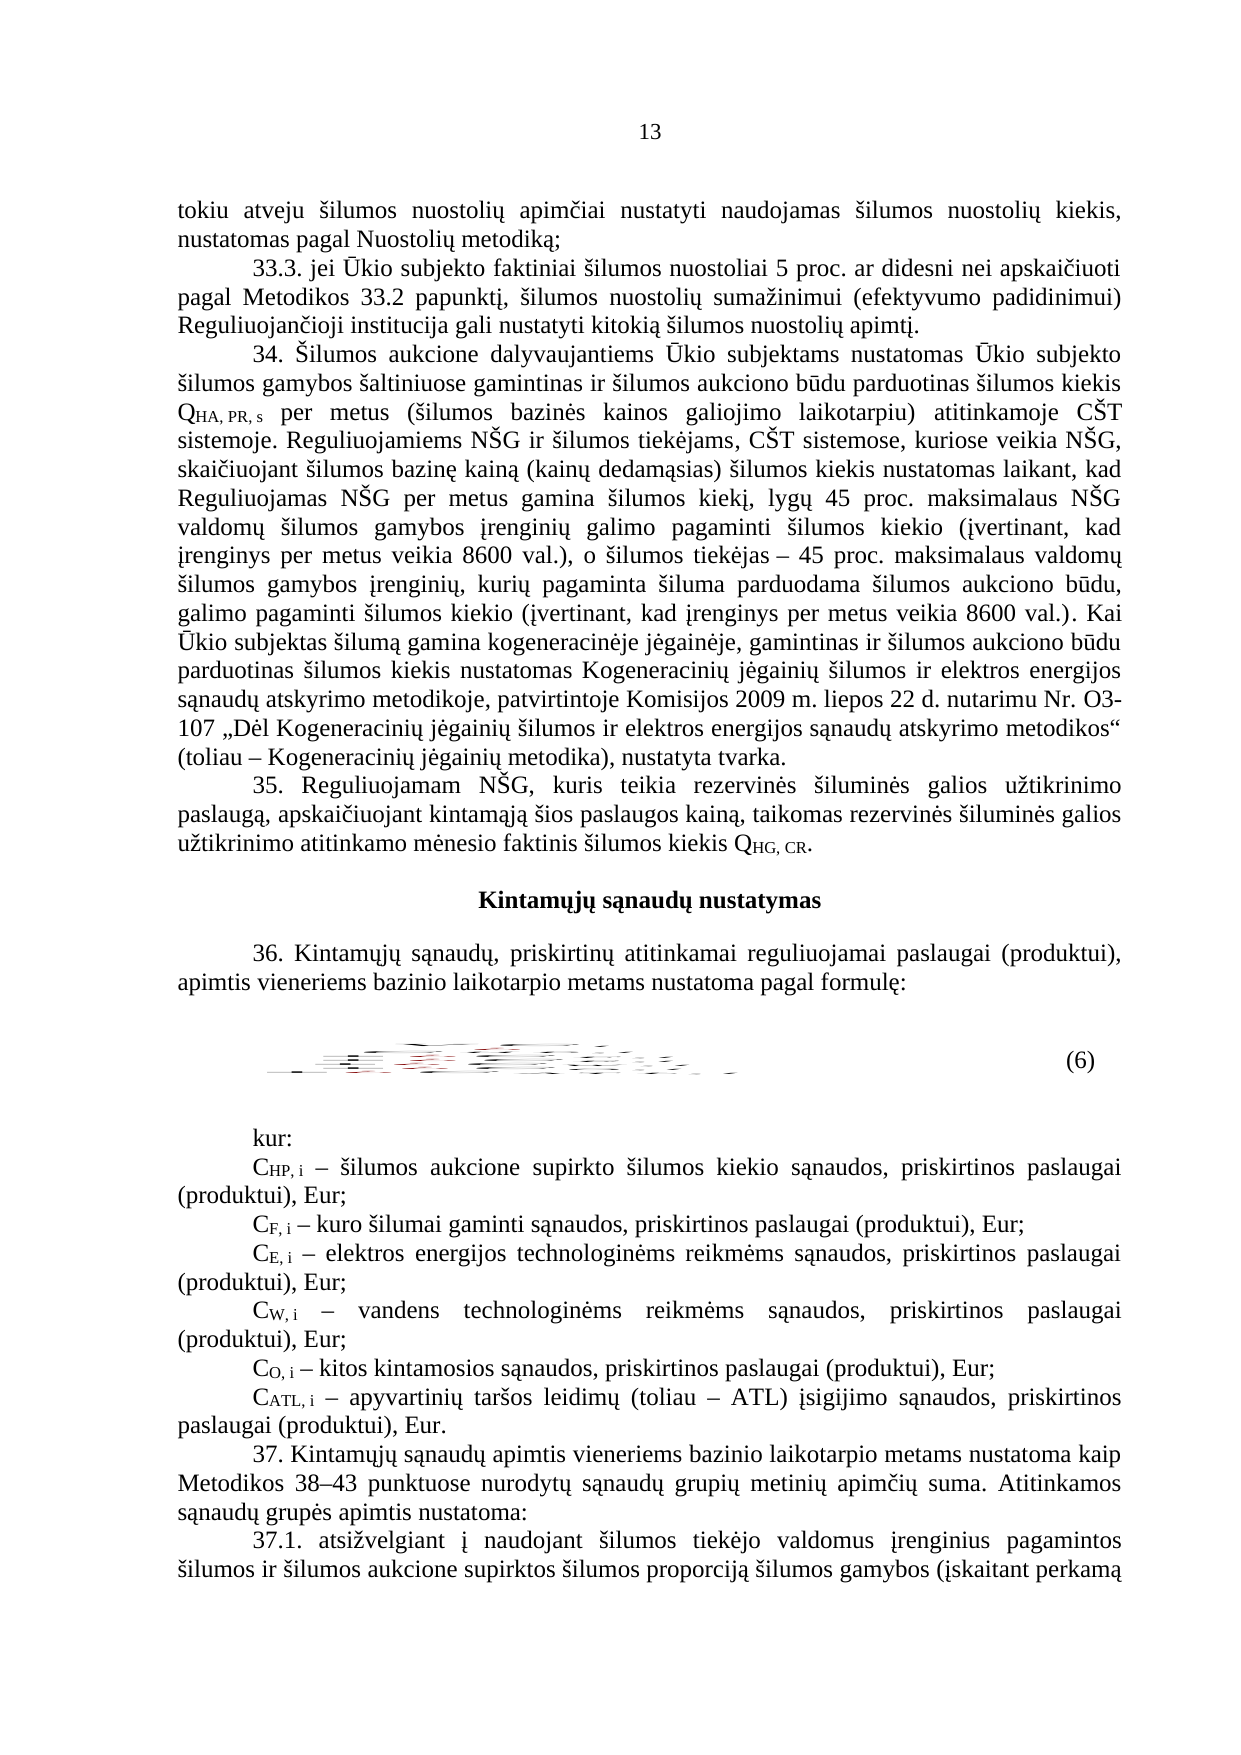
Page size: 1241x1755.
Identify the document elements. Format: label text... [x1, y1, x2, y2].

text CO, i – kitos kintamosios sąnaudos, priskirtinos paslaugai (produktui), Eur; [177, 1353, 1122, 1382]
text tokiu atveju šilumos nuostolių apimčiai nustatyti naudojamas šilumos nuostolių kiekis, nustatomas pagal Nuostolių metodiką; [177, 196, 1122, 253]
text 34. Šilumos aukcione dalyvaujantiems Ūkio subjektams nustatomas Ūkio subjekto šilumos gamybos šaltiniuose gamintinas ir šilumos aukciono būdu parduotinas šilumos kiekis QHA, PR, s per metus (šilumos bazinės kainos galiojimo laikotarpiu) atitinkamoje CŠT sistemoje. Reguliuojamiems NŠG ir šilumos tiekėjams, CŠT sistemose, kuriose veikia NŠG, skaičiuojant šilumos bazinę kainą (kainų dedamąsias) šilumos kiekis nustatomas laikant, kad Reguliuojamas NŠG per metus gamina šilumos kiekį, lygų 45 proc. maksimalaus NŠG valdomų šilumos gamybos įrenginių galimo pagaminti šilumos kiekio (įvertinant, kad įrenginys per metus veikia 8600 val.), o šilumos tiekėjas – 45 proc. maksimalaus valdomų šilumos gamybos įrenginių, kurių pagaminta šiluma parduodama šilumos aukciono būdu, galimo pagaminti šilumos kiekio (įvertinant, kad įrenginys per metus veikia 8600 val.). Kai Ūkio subjektas šilumą gamina kogeneracinėje jėgainėje, gamintinas ir šilumos aukciono būdu parduotinas šilumos kiekis nustatomas Kogeneracinių jėgainių šilumos ir elektros energijos sąnaudų atskyrimo metodikoje, patvirtintoje Komisijos 2009 m. liepos 22 d. nutarimu Nr. O3-107 „Dėl Kogeneracinių jėgainių šilumos ir elektros energijos sąnaudų atskyrimo metodikos“ (toliau – Kogeneracinių jėgainių metodika), nustatyta tvarka. [177, 339, 1122, 771]
text 37.1. atsižvelgiant į naudojant šilumos tiekėjo valdomus įrenginius pagamintos šilumos ir šilumos aukcione supirktos šilumos proporciją šilumos gamybos (įskaitant perkamą [177, 1525, 1122, 1583]
text 36. Kintamųjų sąnaudų, priskirtinų atitinkamai reguliuojamai paslaugai (produktui), apimtis vieneriems bazinio laikotarpio metams nustatoma pagal formulę: [177, 938, 1122, 996]
text Kintamųjų sąnaudų nustatymas [177, 886, 1122, 914]
text CW, i – vandens technologinėms reikmėms sąnaudos, priskirtinos paslaugai (produktui), Eur; [177, 1295, 1122, 1353]
text 33.3. jei Ūkio subjekto faktiniai šilumos nuostoliai 5 proc. ar didesni nei apskaičiuoti pagal Metodikos 33.2 papunktį, šilumos nuostolių sumažinimui (efektyvumo padidinimui) Reguliuojančioji institucija gali nustatyti kitokią šilumos nuostolių apimtį. [177, 253, 1122, 339]
table_header (6) [1039, 1025, 1122, 1094]
text CF, i – kuro šilumai gaminti sąnaudos, priskirtinos paslaugai (produktui), Eur; [177, 1209, 1122, 1238]
text CHP, i – šilumos aukcione supirkto šilumos kiekio sąnaudos, priskirtinos paslaugai (produktui), Eur; [177, 1152, 1122, 1209]
text 37. Kintamųjų sąnaudų apimtis vieneriems bazinio laikotarpio metams nustatoma kaip Metodikos 38–43 punktuose nurodytų sąnaudų grupių metinių apimčių suma. Atitinkamos sąnaudų grupės apimtis nustatoma: [177, 1439, 1122, 1525]
text CATL, i – apyvartinių taršos leidimų (toliau – ATL) įsigijimo sąnaudos, priskirtinos paslaugai (produktui), Eur. [177, 1382, 1122, 1439]
table_header [249, 1025, 1038, 1094]
table_header [177, 1025, 248, 1094]
text kur: [177, 1123, 1122, 1152]
text CE, i – elektros energijos technologinėms reikmėms sąnaudos, priskirtinos paslaugai (produktui), Eur; [177, 1238, 1122, 1295]
text 35. Reguliuojamam NŠG, kuris teikia rezervinės šiluminės galios užtikrinimo paslaugą, apskaičiuojant kintamąją šios paslaugos kainą, taikomas rezervinės šiluminės galios užtikrinimo atitinkamo mėnesio faktinis šilumos kiekis QHG, CR. [177, 771, 1122, 857]
